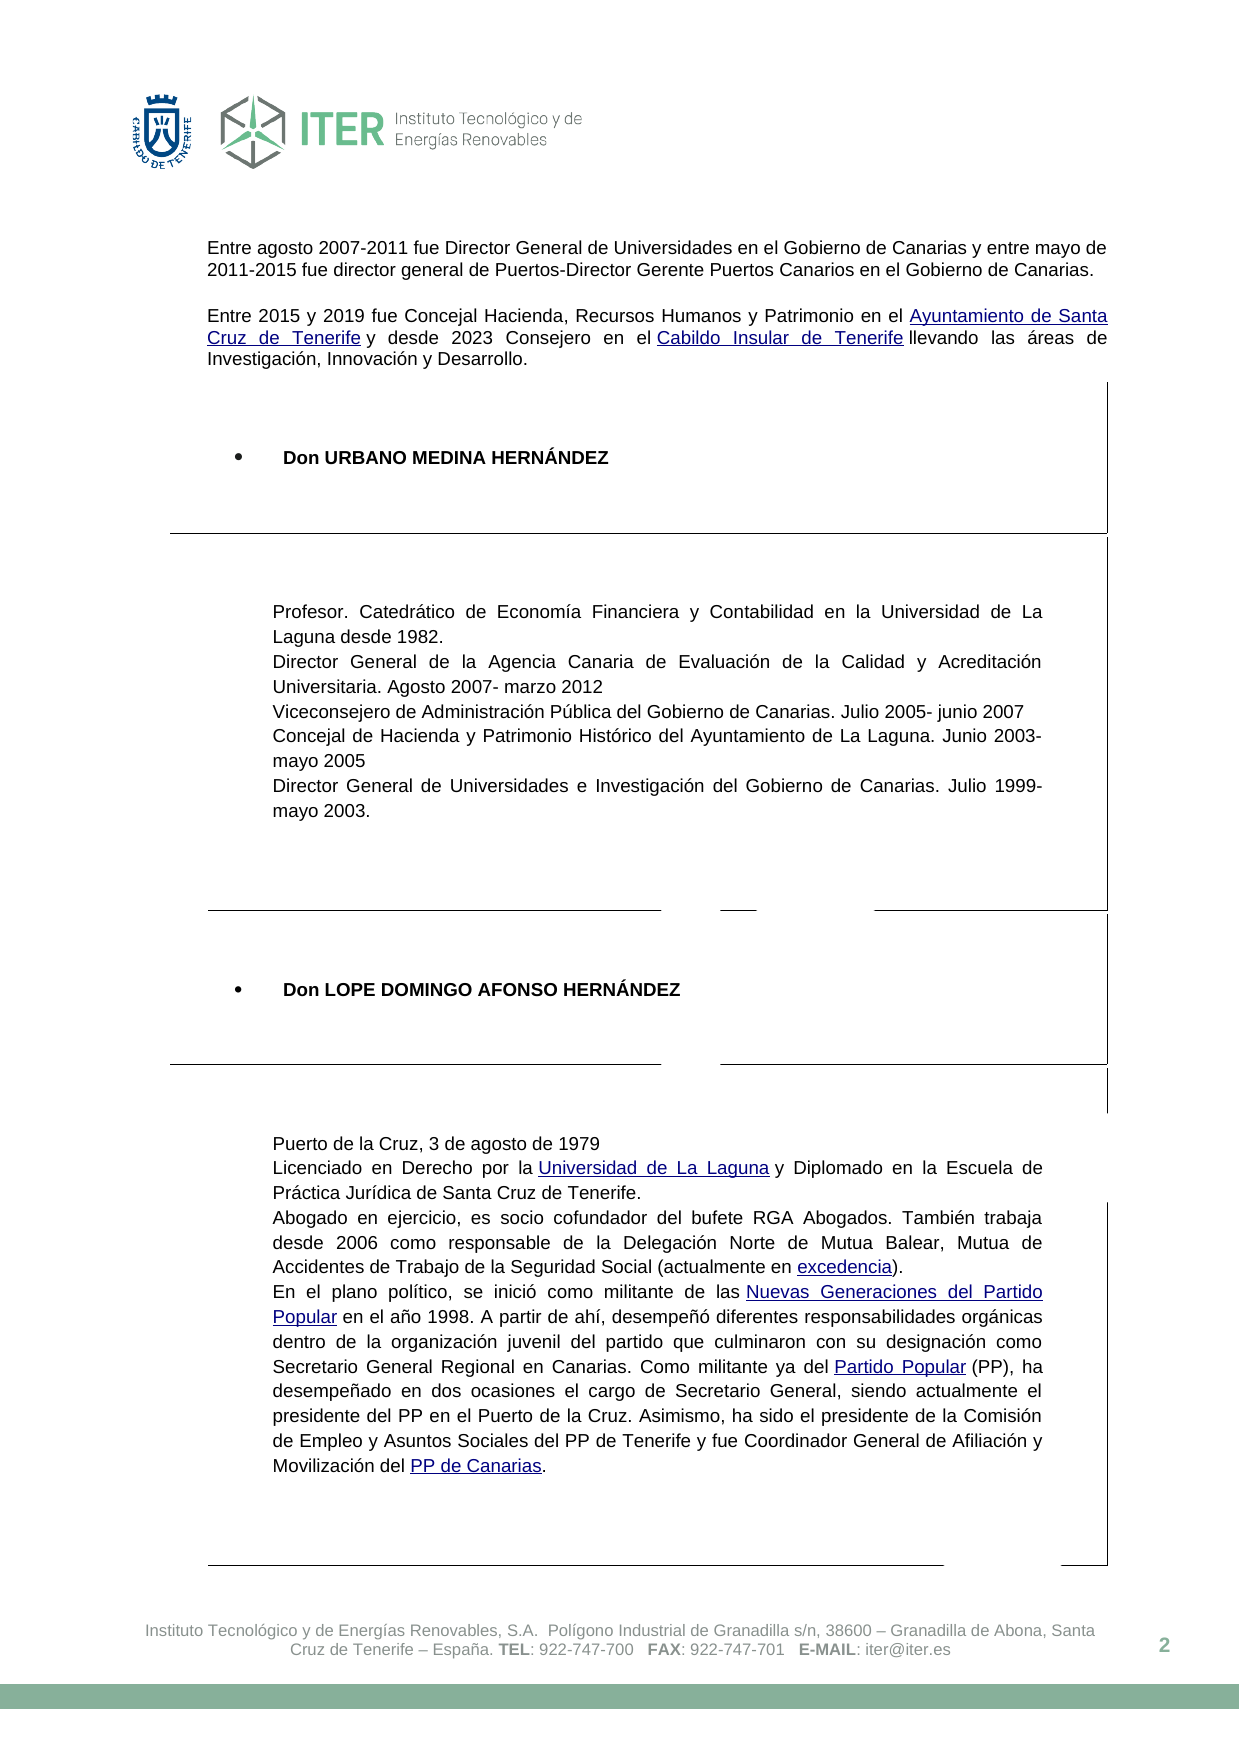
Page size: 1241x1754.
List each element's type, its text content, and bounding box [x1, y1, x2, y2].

list Viceconsejero de Administración Pública del Gobierno de Canarias. Julio 2005- junio 2007 [208, 636, 980, 661]
text Entre agosto 2007-2011 fue Director General de Universidades en el Gobierno de Canarias y entre mayo de 2011-2015 fue director general de Puertos-Director Gerente Puertos Canarios en el Gobierno de Canarias. [207, 237, 1107, 280]
list Puerto de la Cruz, 3 de agosto de 1979 [208, 1068, 661, 1093]
list Concejal de Hacienda y Patrimonio Histórico del Ayuntamiento de La Laguna. Junio 2003- mayo 2005 [975, 661, 1107, 710]
list Abogado en ejercicio, es socio cofundador del bufete RGA Abogados. También trabaja desde 2006 como responsable de la Delegación Norte de Mutua Balear, Mutua de Accidentes de Trabajo de la Seguridad Social (actualmente en excedencia). [721, 1142, 1020, 1217]
text Entre 2015 y 2019 fue Concejal Hacienda, Recursos Humanos y Patrimonio en el Ayuntamiento de Santa Cruz de Tenerife y desde 2023 Consejero en el Cabildo Insular de Tenerife llevando las áreas de Investigación, Innovación y Desarrollo. [207, 305, 1107, 370]
list Licenciado en Derecho por la Universidad de La Laguna y Diplomado en la Escuela de Práctica Jurídica de Santa Cruz de Tenerife. [721, 1093, 1107, 1142]
list Profesor. Catedrático de Economía Financiera y Contabilidad en la Universidad de La Laguna desde 1982. [208, 537, 1107, 586]
list Don URBANO MEDINA HERNÁNDEZ [170, 382, 1107, 533]
list Licenciado en Derecho por la Universidad de La Laguna y Diplomado en la Escuela de Práctica Jurídica de Santa Cruz de Tenerife. [208, 1093, 661, 1142]
list Director General de Universidades e Investigación del Gobierno de Canarias. Julio 1999- mayo 2003. [780, 710, 1107, 821]
list Don LOPE DOMINGO AFONSO HERNÁNDEZ [721, 914, 1107, 1064]
list Director General de la Agencia Canaria de Evaluación de la Calidad y Acreditación Universitaria. Agosto 2007- marzo 2012 [208, 586, 1067, 636]
list Director General de Universidades e Investigación del Gobierno de Canarias. Julio 1999- mayo 2003. [208, 710, 846, 821]
list Puerto de la Cruz, 3 de agosto de 1979 [721, 1068, 1107, 1093]
list En el plano político, se inició como militante de las Nuevas Generaciones del Partido Popular en el año 1998. A partir de ahí, desempeñó diferentes responsabilidades orgánicas dentro de la organización juvenil del partido que culminaron con su designación como Secretario General Regional en Canarias. Como militante ya del Partido Popular (PP), ha desempeñado en dos ocasiones el cargo de Secretario General, siendo actualmente el presidente del PP en el Puerto de la Cruz. Asimismo, ha sido el presidente de la Comisión de Empleo y Asuntos Sociales del PP de Tenerife y fue Coordinador General de Afiliación y Movilización del PP de Canarias. [208, 1217, 1107, 1476]
list Abogado en ejercicio, es socio cofundador del bufete RGA Abogados. También trabaja desde 2006 como responsable de la Delegación Norte de Mutua Balear, Mutua de Accidentes de Trabajo de la Seguridad Social (actualmente en excedencia). [208, 1142, 661, 1217]
list Don LOPE DOMINGO AFONSO HERNÁNDEZ [170, 914, 661, 1064]
list Concejal de Hacienda y Patrimonio Histórico del Ayuntamiento de La Laguna. Junio 2003- mayo 2005 [208, 661, 921, 710]
